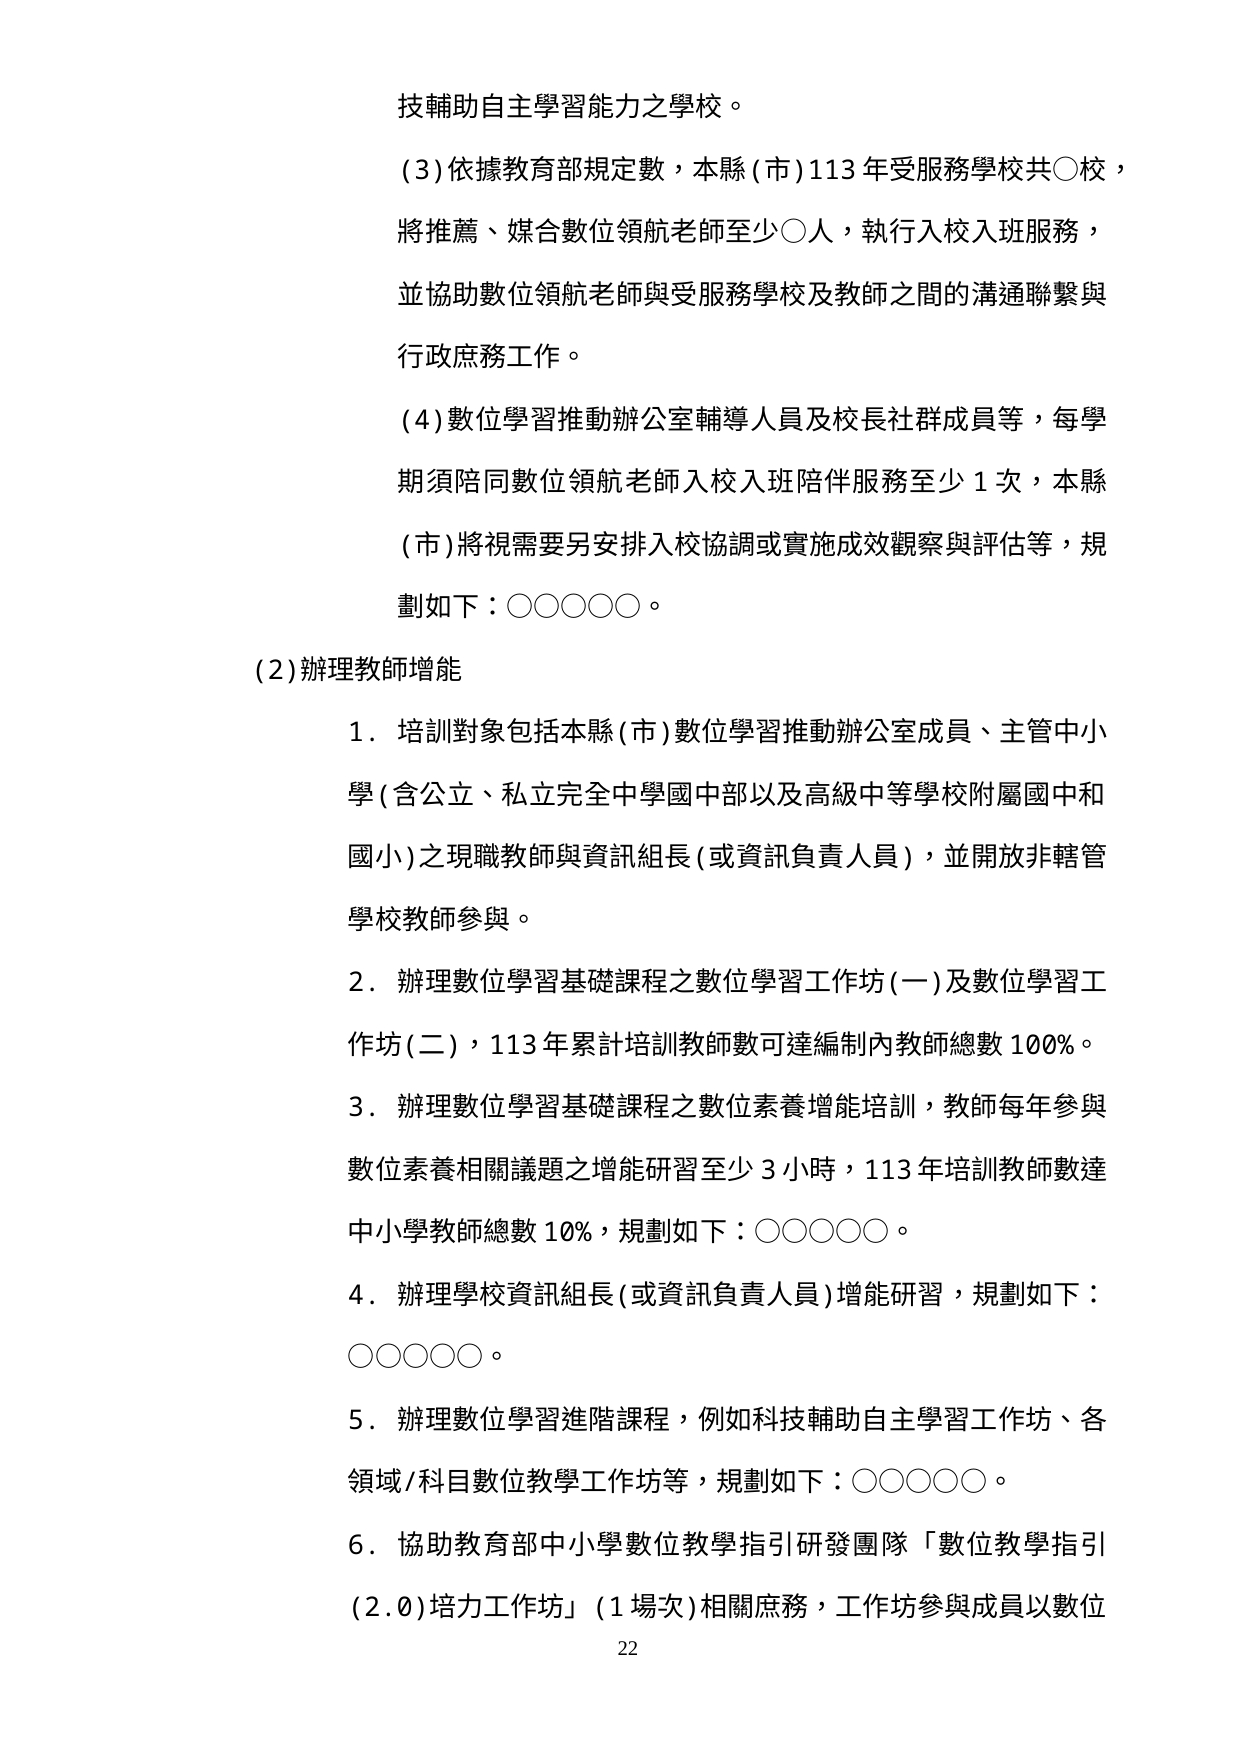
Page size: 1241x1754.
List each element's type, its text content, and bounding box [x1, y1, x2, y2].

list 培訓對象包括本縣(市)數位學習推動辦公室成員、主管中小學(含公立、私立完全中學國中部以及高級中等學校附屬國中和國小)之現職教師與資訊組長(或資訊負責人員)，並開放非轄管學校教師參與。 [348, 688, 1107, 938]
list 技輔助自主學習能力之學校。 [398, 63, 1107, 126]
list 辦理教師增能 [251, 626, 1107, 688]
list 辦理數位學習基礎課程之數位素養增能培訓，教師每年參與數位素養相關議題之增能研習至少3小時，113年培訓教師數達中小學教師總數10%，規劃如下：○○○○○。 [348, 1063, 1107, 1251]
list 協助教育部中小學數位教學指引研發團隊「數位教學指引(2.0)培力工作坊」(1場次)相關庶務，工作坊參與成員以數位學習推動辦公室教學輔導人員優先，並開放推動辦公室其他成員、自主學習講師以及有意願成為種子講師的學校教師參加。 [348, 1501, 1107, 1626]
list 辦理數位學習進階課程，例如科技輔助自主學習工作坊、各領域/科目數位教學工作坊等，規劃如下：○○○○○。 [348, 1376, 1107, 1501]
list 辦理學校資訊組長(或資訊負責人員)增能研習，規劃如下：○○○○○。 [348, 1251, 1107, 1376]
list 依據教育部規定數，本縣(市)113年受服務學校共○校，將推薦、媒合數位領航老師至少○人，執行入校入班服務，並協助數位領航老師與受服務學校及教師之間的溝通聯繫與行政庶務工作。 [398, 126, 1107, 376]
list 辦理數位學習基礎課程之數位學習工作坊(一)及數位學習工作坊(二)，113年累計培訓教師數可達編制內教師總數100%。 [348, 938, 1107, 1063]
list 數位學習推動辦公室輔導人員及校長社群成員等，每學期須陪同數位領航老師入校入班陪伴服務至少1次，本縣(市)將視需要另安排入校協調或實施成效觀察與評估等，規劃如下：○○○○○。 [398, 376, 1107, 626]
